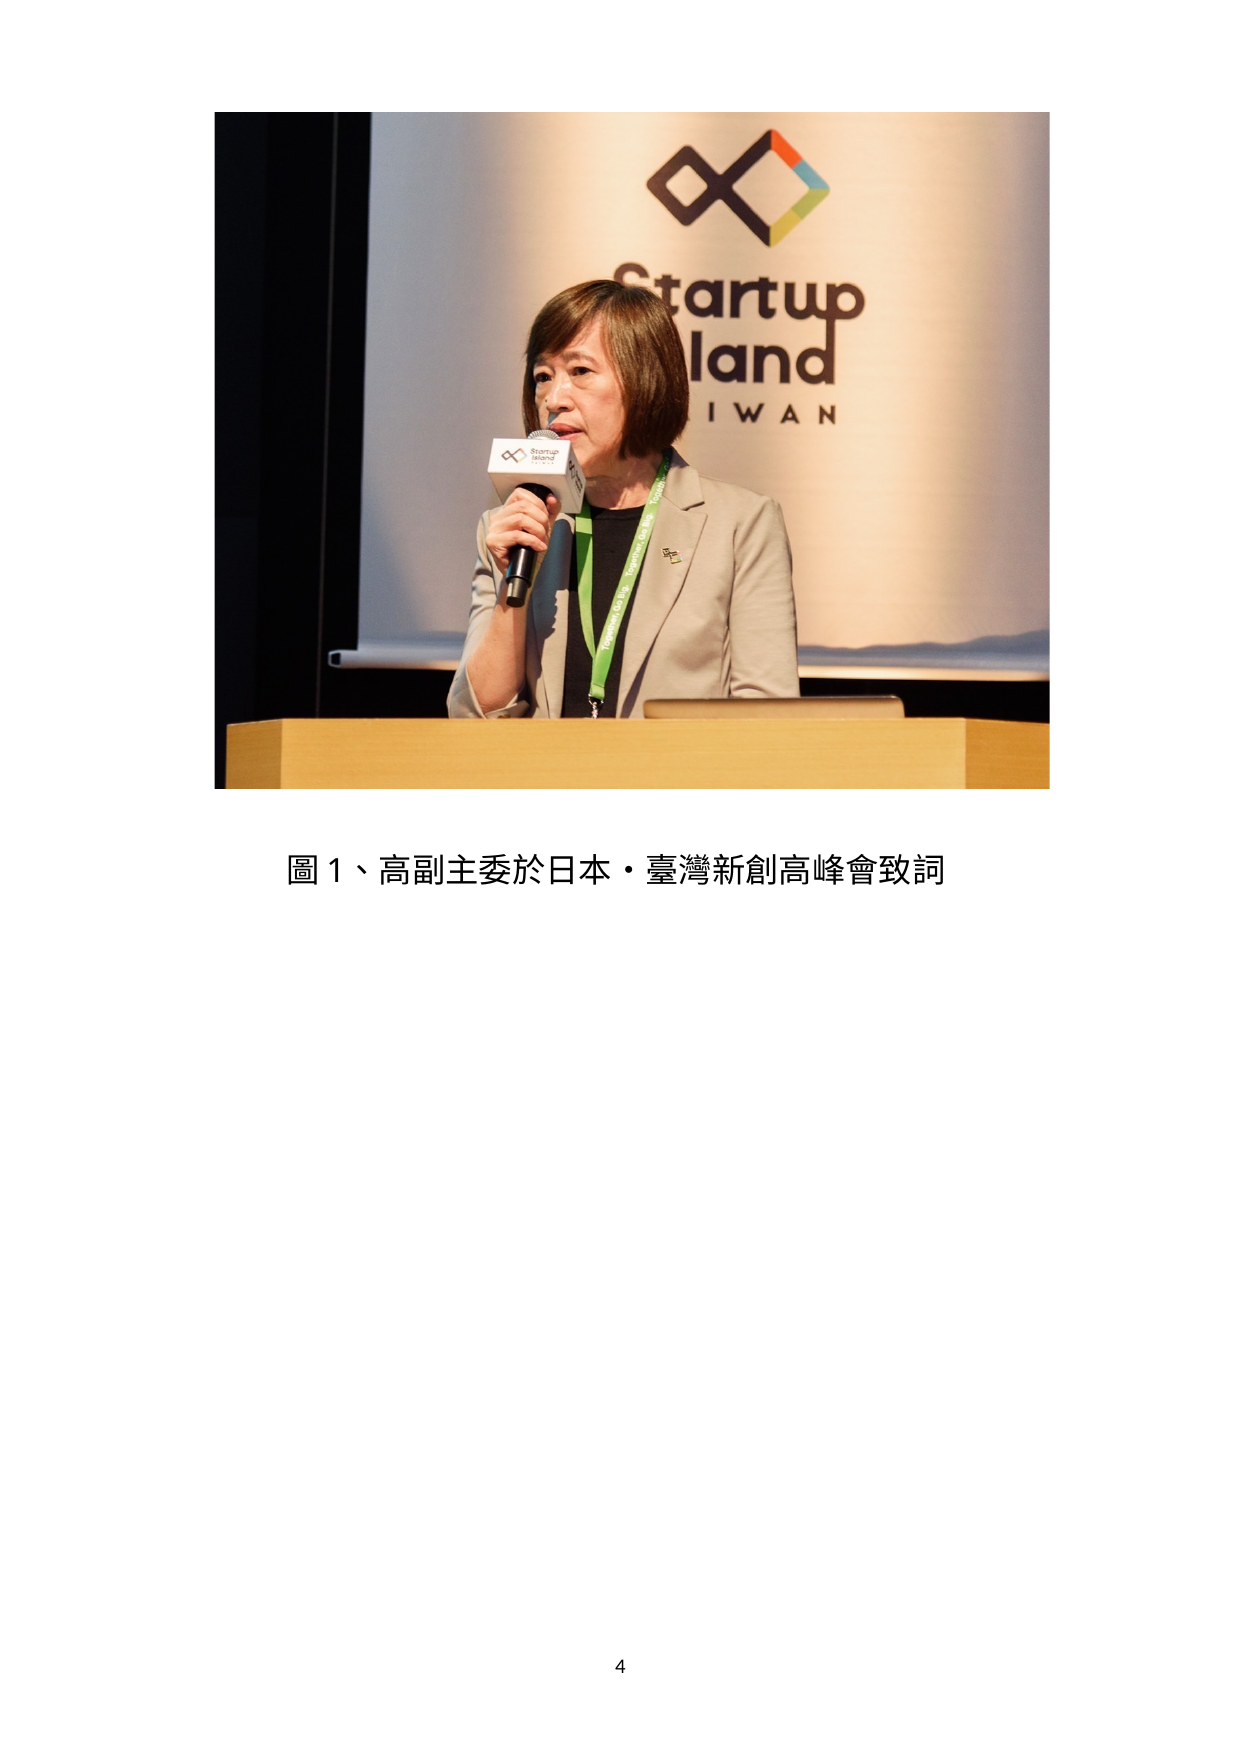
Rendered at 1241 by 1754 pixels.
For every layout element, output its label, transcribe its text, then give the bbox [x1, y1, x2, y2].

picture [214, 112, 1050, 789]
text 圖1、高副主委於日本‧臺灣新創高峰會致詞 [187, 149, 1044, 899]
